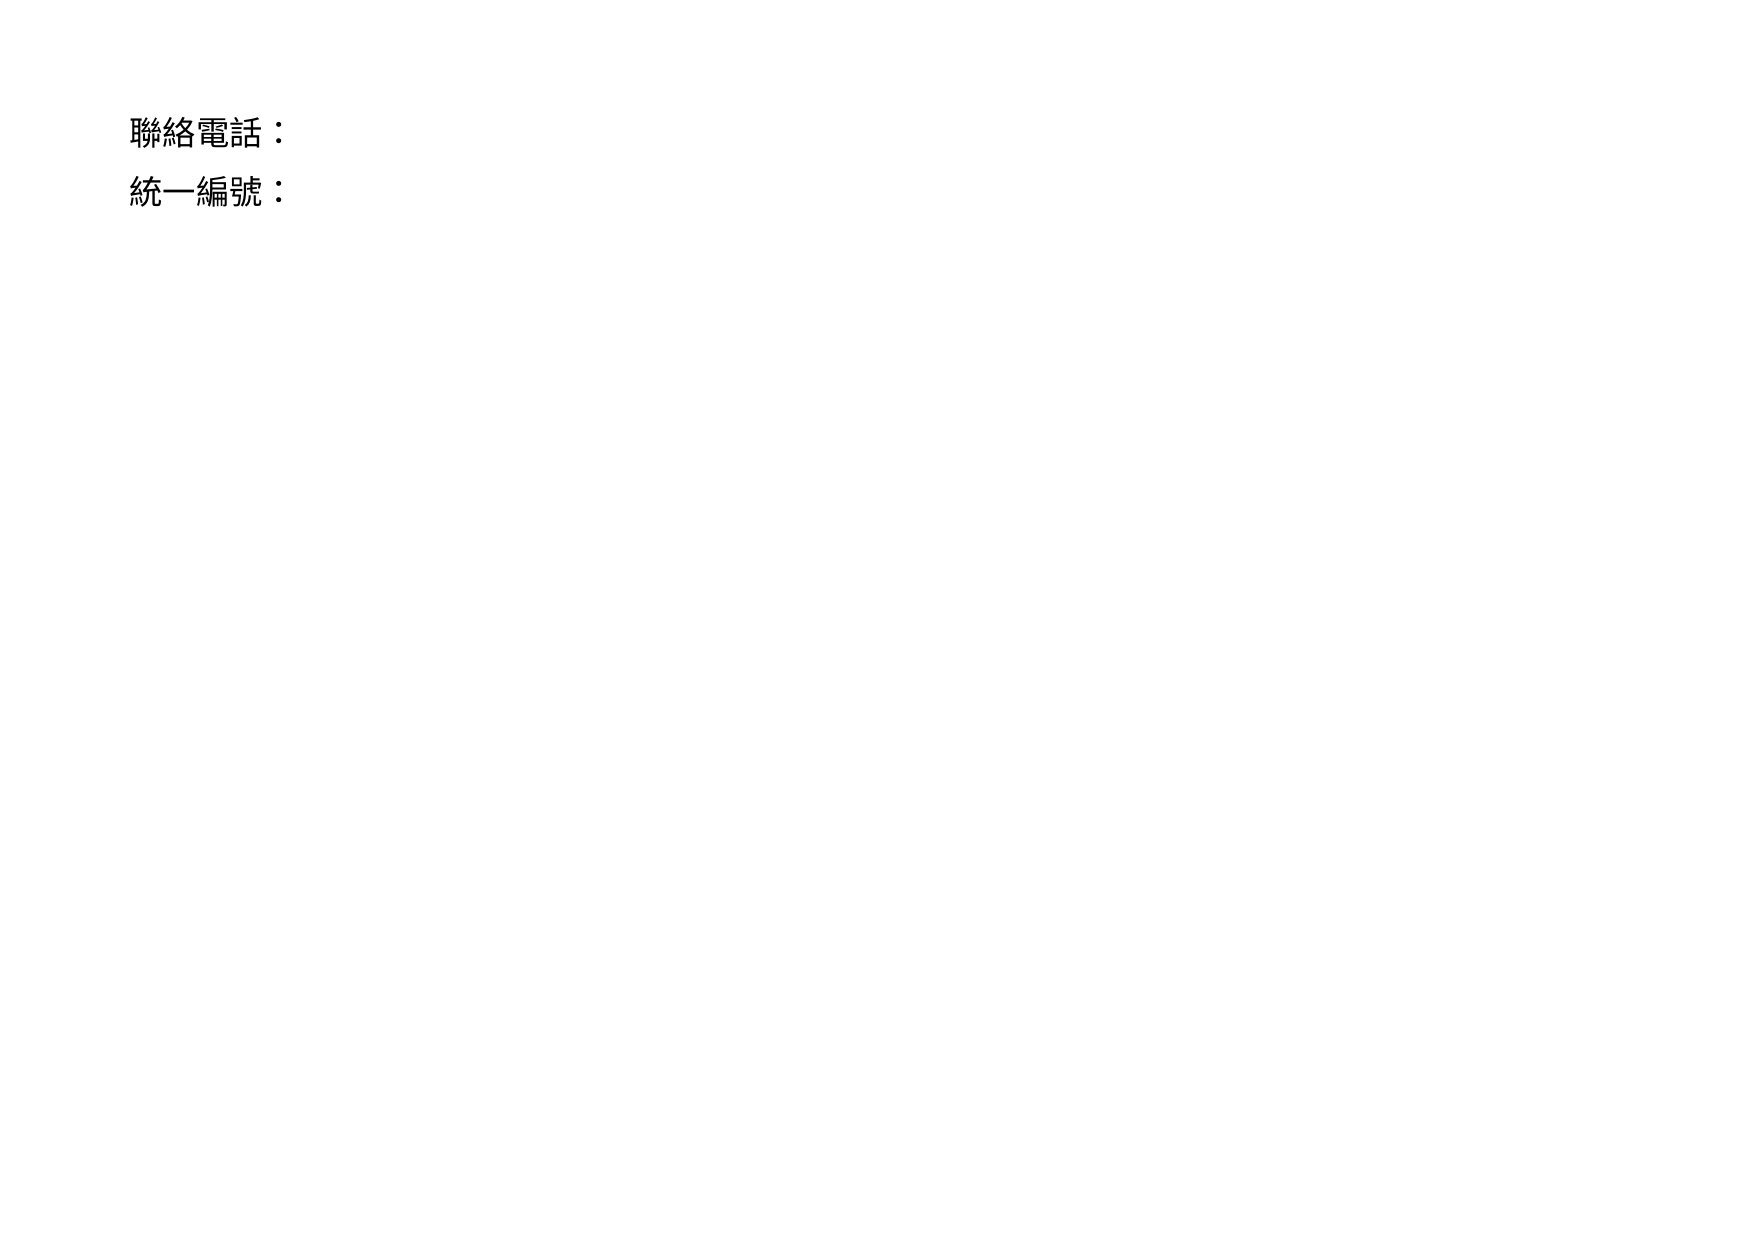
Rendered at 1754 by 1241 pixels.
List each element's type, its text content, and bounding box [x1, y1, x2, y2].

table_cell 統一編號： [118, 148, 1642, 207]
table_cell 聯絡電話： [118, 89, 1642, 148]
